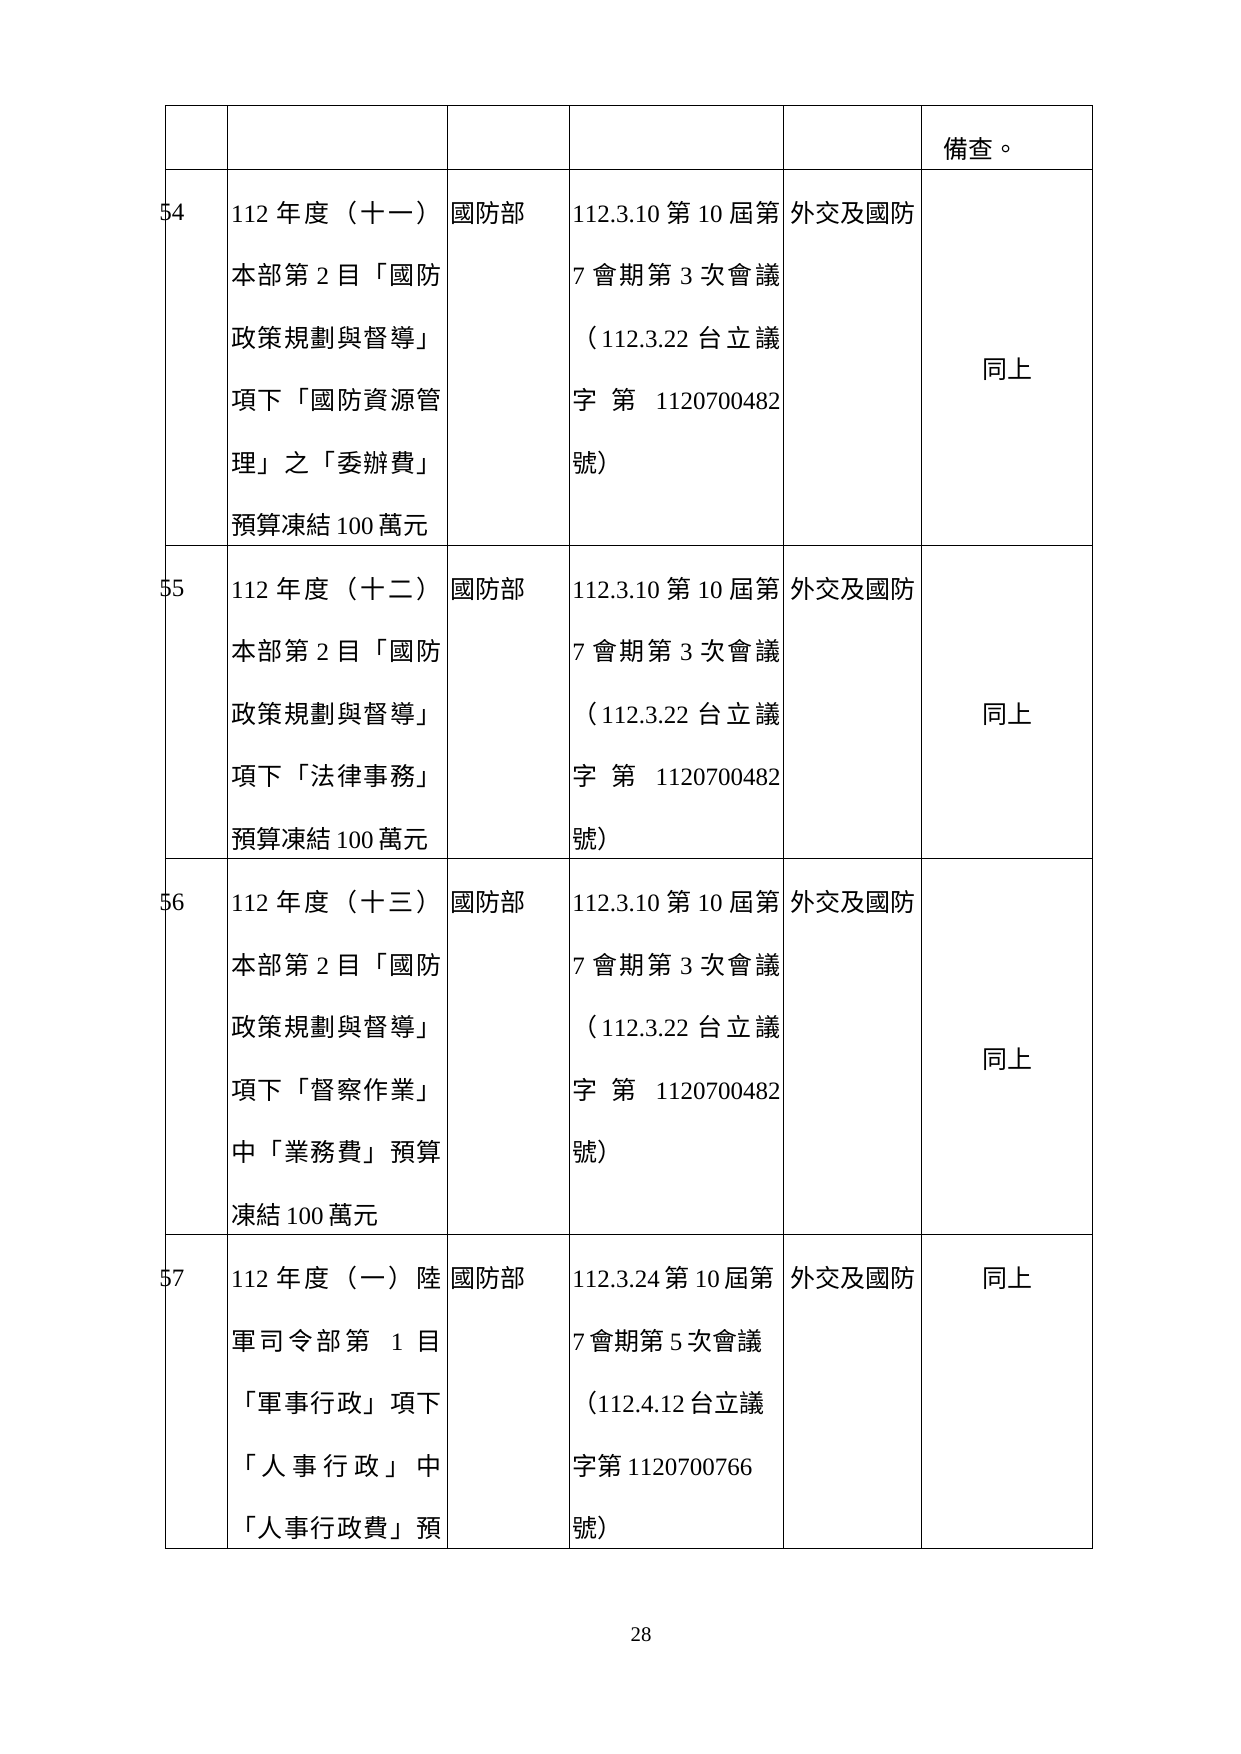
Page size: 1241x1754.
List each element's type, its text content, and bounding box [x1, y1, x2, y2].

table_cell 112年度（十三）本部第2目「國防政策規劃與督導」項下「督察作業」中「業務費」預算凍結100萬元 [228, 859, 447, 1234]
table_cell 112.3.10第10屆第7會期第3次會議（112.3.22台立議字第1120700482號） [570, 546, 783, 858]
table_cell 112.3.24第10屆第7會期第5次會議（112.4.12台立議字第1120700766號） [570, 1235, 783, 1548]
table_cell 112年度（十一）本部第2目「國防政策規劃與督導」項下「國防資源管理」之「委辦費」預算凍結100萬元 [228, 170, 447, 545]
table_cell 同上 [922, 546, 1092, 858]
table_cell [228, 106, 447, 169]
table_cell 112.3.10第10屆第7會期第3次會議（112.3.22台立議字第1120700482號） [570, 859, 783, 1234]
table_cell 同上 [922, 859, 1092, 1234]
table_cell [166, 170, 227, 545]
table_cell 國防部 [448, 859, 569, 1234]
table_cell [166, 106, 227, 169]
table_cell 112年度（十二）本部第2目「國防政策規劃與督導」項下「法律事務」預算凍結100萬元 [228, 546, 447, 858]
table_cell 同上 [922, 170, 1092, 545]
table_cell 外交及國防 [784, 859, 921, 1234]
table_cell 外交及國防 [784, 546, 921, 858]
table_cell 國防部 [448, 170, 569, 545]
table_cell [166, 546, 227, 858]
table_cell 國防部 [448, 546, 569, 858]
table_cell 國防部 [448, 1235, 569, 1548]
table_cell 112.3.10第10屆第7會期第3次會議（112.3.22台立議字第1120700482號） [570, 170, 783, 545]
table_cell 同上 [922, 1235, 1092, 1548]
table_cell [166, 859, 227, 1234]
table_cell 外交及國防 [784, 170, 921, 545]
table_cell 外交及國防 [784, 1235, 921, 1548]
table_cell [166, 1235, 227, 1548]
table_cell 備查。 [922, 106, 1092, 169]
table_cell [570, 106, 783, 169]
table_cell [448, 106, 569, 169]
table_cell 112年度（一）陸軍司令部第 1 目「軍事行政」項下「人事行政」中「人事行政費」預 [228, 1235, 447, 1548]
table_cell [784, 106, 921, 169]
